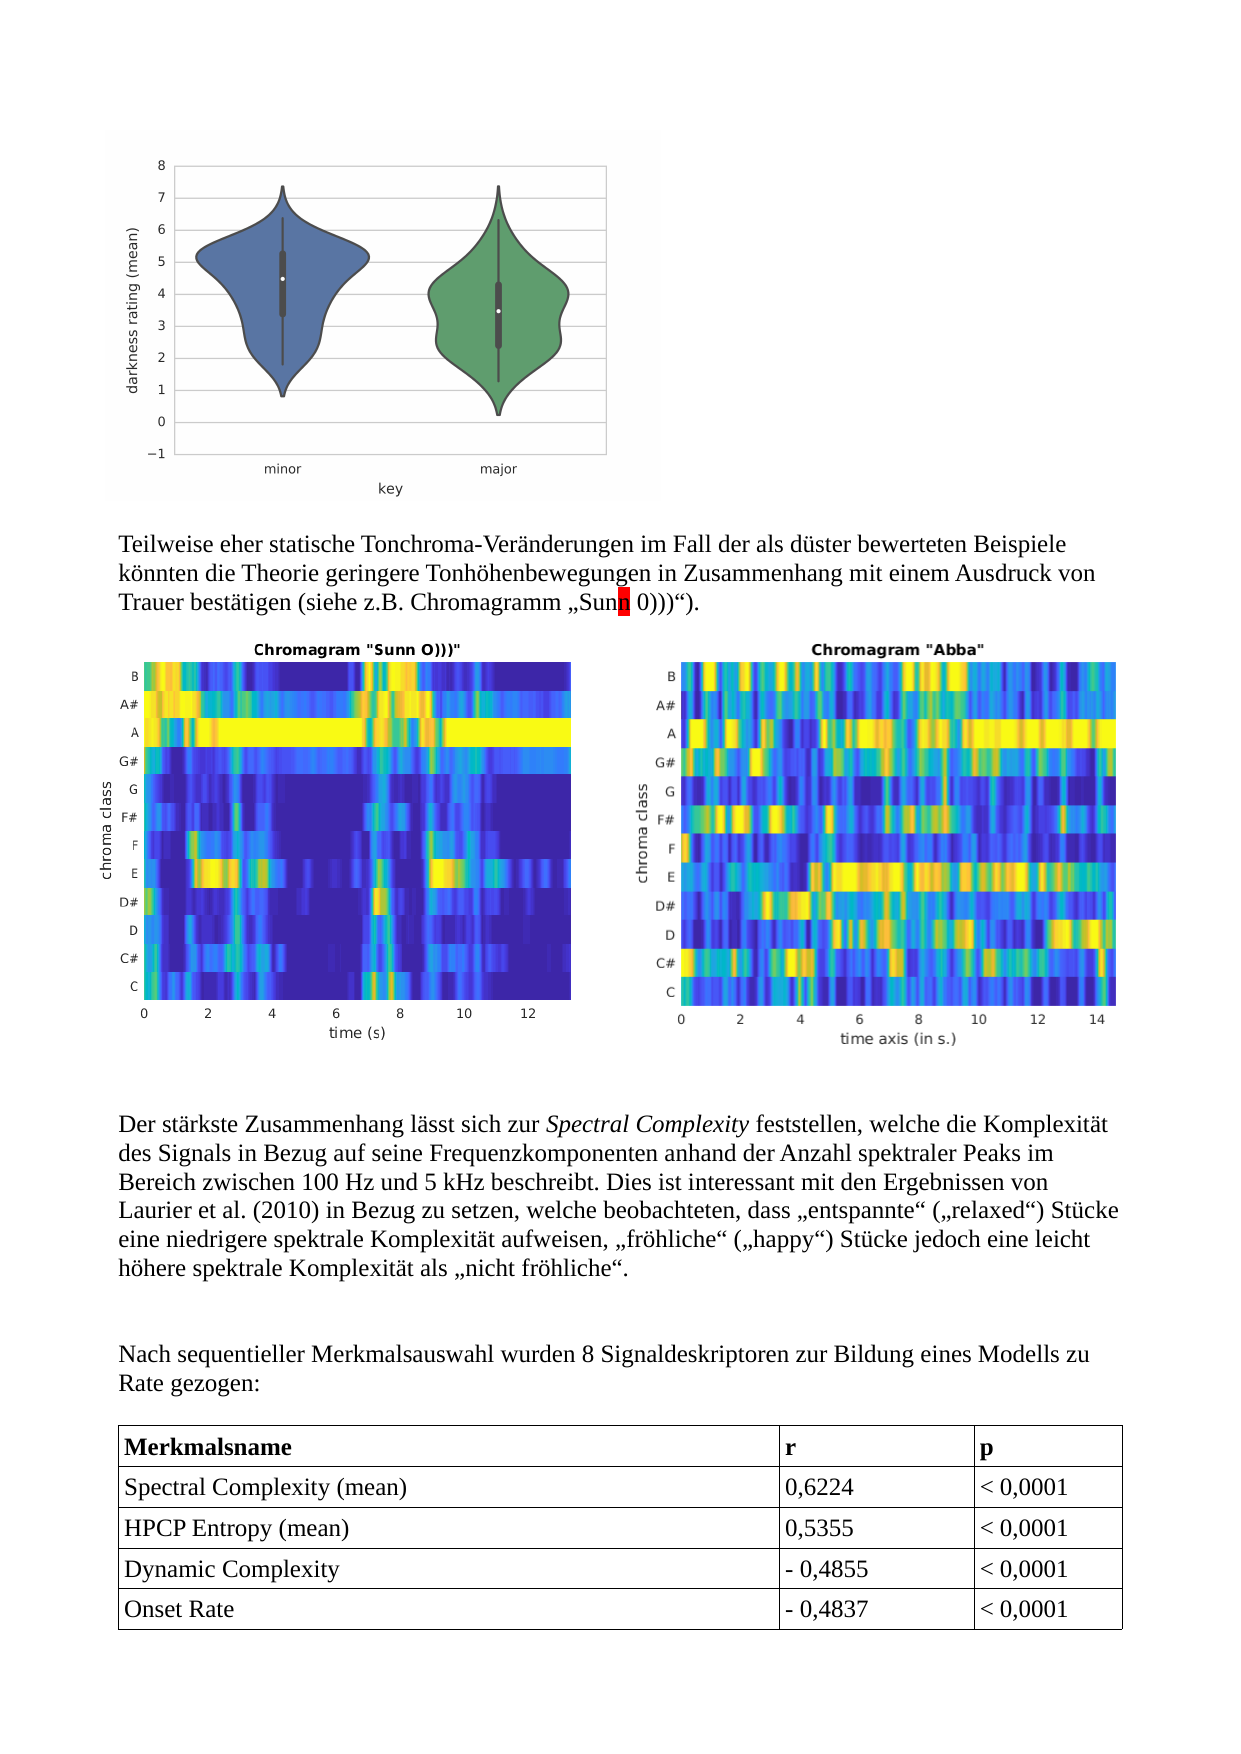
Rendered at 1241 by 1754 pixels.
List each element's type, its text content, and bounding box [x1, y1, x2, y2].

table_cell < 0,0001 [975, 1589, 1122, 1629]
table_cell Dynamic Complexity [119, 1549, 779, 1588]
table_cell - 0,4837 [780, 1589, 974, 1629]
table_cell Onset Rate [119, 1589, 779, 1629]
table_cell < 0,0001 [975, 1508, 1122, 1547]
table_cell HPCP Entropy (mean) [119, 1508, 779, 1547]
table_header Merkmalsname [119, 1426, 779, 1466]
table_cell Spectral Complexity (mean) [119, 1467, 779, 1507]
picture [105, 130, 662, 501]
table_cell 0,6224 [780, 1467, 974, 1507]
table_cell < 0,0001 [975, 1467, 1122, 1507]
table_cell < 0,0001 [975, 1549, 1122, 1588]
text Nach sequentieller Merkmalsauswahl wurden 8 Signaldeskriptoren zur Bildung eines Modells zu Rate gezogen: [118, 1339, 1122, 1397]
table_header r [780, 1426, 974, 1466]
text Teilweise eher statische Tonchroma-Veränderungen im Fall der als düster bewerteten Beispiele könnten die Theorie geringere Tonhöhenbewegungen in Zusammenhang mit einem Ausdruck von Trauer bestätigen (siehe z.B. Chromagramm „Sunn 0)))“). [118, 529, 1122, 616]
table_cell - 0,4855 [780, 1549, 974, 1588]
picture [72, 631, 1169, 1052]
text Der stärkste Zusammenhang lässt sich zur Spectral Complexity feststellen, welche die Komplexität des Signals in Bezug auf seine Frequenzkomponenten anhand der Anzahl spektraler Peaks im Bereich zwischen 100 Hz und 5 kHz beschreibt. Dies ist interessant mit den Ergebnissen von Laurier et al. (2010) in Bezug zu setzen, welche beobachteten, dass „entspannte“ („relaxed“) Stücke eine niedrigere spektrale Komplexität aufweisen, „fröhliche“ („happy“) Stücke jedoch eine leicht höhere spektrale Komplexität als „nicht fröhliche“. [118, 1109, 1122, 1282]
table_header p [975, 1426, 1122, 1466]
table_cell 0,5355 [780, 1508, 974, 1547]
